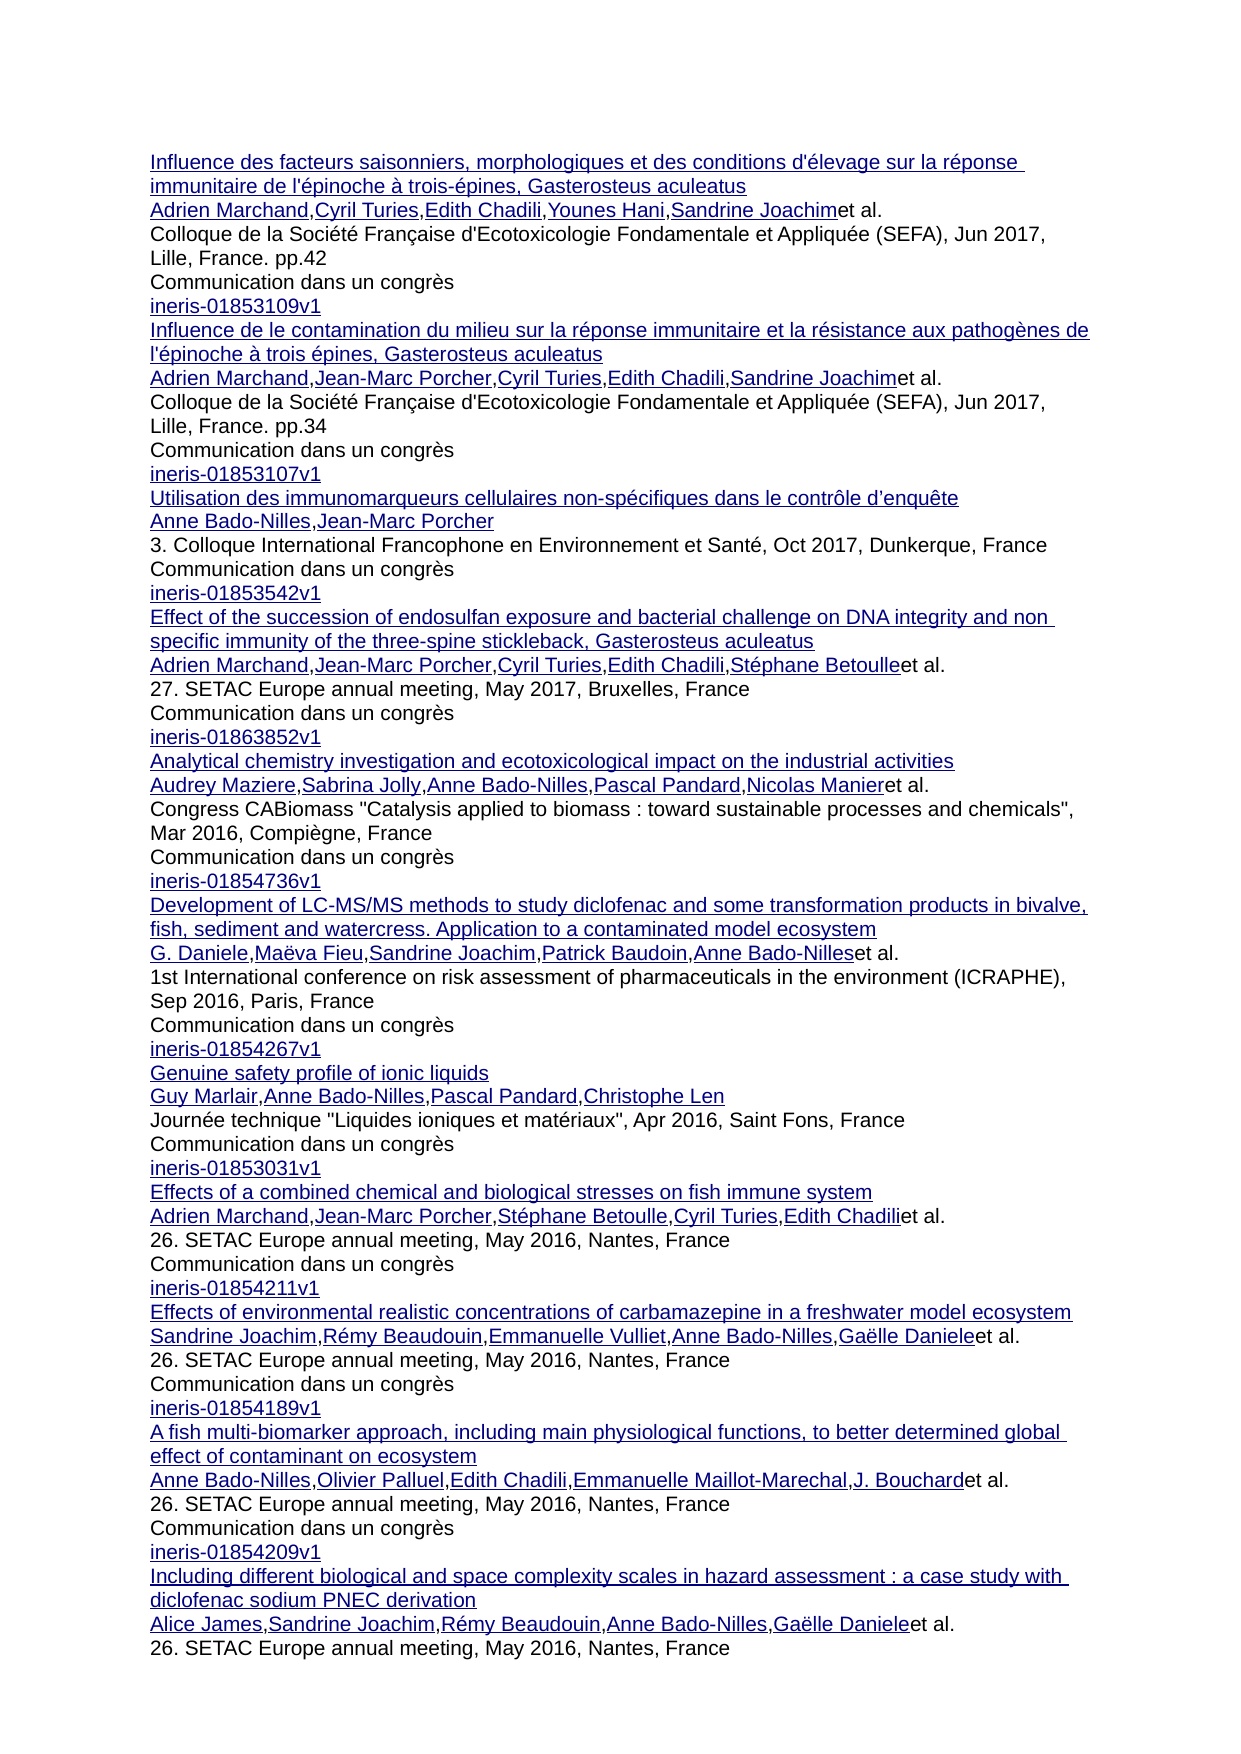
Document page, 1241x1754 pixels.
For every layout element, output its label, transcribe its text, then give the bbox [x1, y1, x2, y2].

table_cell Influence des facteurs saisonniers, morphologiques et des conditions d'élevage sur la réponse immunitaire de l'épinoche à trois-épines, Gasterosteus aculeatus Adrien Marchand,Cyril Turies,Edith Chadili,Younes Hani,Sandrine Joachimet al. Colloque de la Société Française d'Ecotoxicologie Fondamentale et Appliquée (SEFA), Jun 2017, Lille, France. pp.42 Communication dans un congrès ineris-01853109v1 [150, 150, 1090, 318]
table_cell Including different biological and space complexity scales in hazard assessment : a case study with diclofenac sodium PNEC derivation Alice James,Sandrine Joachim,Rémy Beaudouin,Anne Bado-Nilles,Gaëlle Danieleet al. 26. SETAC Europe annual meeting, May 2016, Nantes, France [150, 1564, 1090, 1659]
table_cell Influence de le contamination du milieu sur la réponse immunitaire et la résistance aux pathogènes de [150, 318, 1090, 339]
table_cell Effects of environmental realistic concentrations of carbamazepine in a freshwater model ecosystem Sandrine Joachim,Rémy Beaudouin,Emmanuelle Vulliet,Anne Bado-Nilles,Gaëlle Danieleet al. 26. SETAC Europe annual meeting, May 2016, Nantes, France Communication dans un congrès ineris-01854189v1 [150, 1300, 1090, 1420]
table_cell Effect of the succession of endosulfan exposure and bacterial challenge on DNA integrity and non specific immunity of the three-spine stickleback, Gasterosteus aculeatus Adrien Marchand,Jean-Marc Porcher,Cyril Turies,Edith Chadili,Stéphane Betoulleet al. 27. SETAC Europe annual meeting, May 2017, Bruxelles, France Communication dans un congrès ineris-01863852v1 [150, 605, 1090, 749]
table_cell Development of LC-MS/MS methods to study diclofenac and some transformation products in bivalve, fish, sediment and watercress. Application to a contaminated model ecosystem G. Daniele,Maëva Fieu,Sandrine Joachim,Patrick Baudoin,Anne Bado-Nilleset al. 1st International conference on risk assessment of pharmaceuticals in the environment (ICRAPHE), Sep 2016, Paris, France Communication dans un congrès ineris-01854267v1 [150, 893, 1090, 1060]
table_cell l'épinoche à trois épines, Gasterosteus aculeatus Adrien Marchand,Jean-Marc Porcher,Cyril Turies,Edith Chadili,Sandrine Joachimet al. Colloque de la Société Française d'Ecotoxicologie Fondamentale et Appliquée (SEFA), Jun 2017, Lille, France. pp.34 Communication dans un congrès ineris-01853107v1 [150, 340, 1090, 485]
table_cell Effects of a combined chemical and biological stresses on fish immune system Adrien Marchand,Jean-Marc Porcher,Stéphane Betoulle,Cyril Turies,Edith Chadiliet al. 26. SETAC Europe annual meeting, May 2016, Nantes, France Communication dans un congrès ineris-01854211v1 [150, 1180, 1090, 1300]
table_cell Genuine safety profile of ionic liquids Guy Marlair,Anne Bado-Nilles,Pascal Pandard,Christophe Len Journée technique "Liquides ioniques et matériaux", Apr 2016, Saint Fons, France Communication dans un congrès ineris-01853031v1 [150, 1060, 1090, 1180]
table_cell A fish multi-biomarker approach, including main physiological functions, to better determined global effect of contaminant on ecosystem Anne Bado-Nilles,Olivier Palluel,Edith Chadili,Emmanuelle Maillot-Marechal,J. Bouchardet al. 26. SETAC Europe annual meeting, May 2016, Nantes, France Communication dans un congrès ineris-01854209v1 [150, 1420, 1090, 1563]
table_cell Utilisation des immunomarqueurs cellulaires non-spécifiques dans le contrôle d’enquête Anne Bado-Nilles,Jean-Marc Porcher 3. Colloque International Francophone en Environnement et Santé, Oct 2017, Dunkerque, France Communication dans un congrès ineris-01853542v1 [150, 485, 1090, 605]
table_cell Analytical chemistry investigation and ecotoxicological impact on the industrial activities Audrey Maziere,Sabrina Jolly,Anne Bado-Nilles,Pascal Pandard,Nicolas Manieret al. Congress CABiomass "Catalysis applied to biomass : toward sustainable processes and chemicals", Mar 2016, Compiègne, France Communication dans un congrès ineris-01854736v1 [150, 749, 1090, 893]
